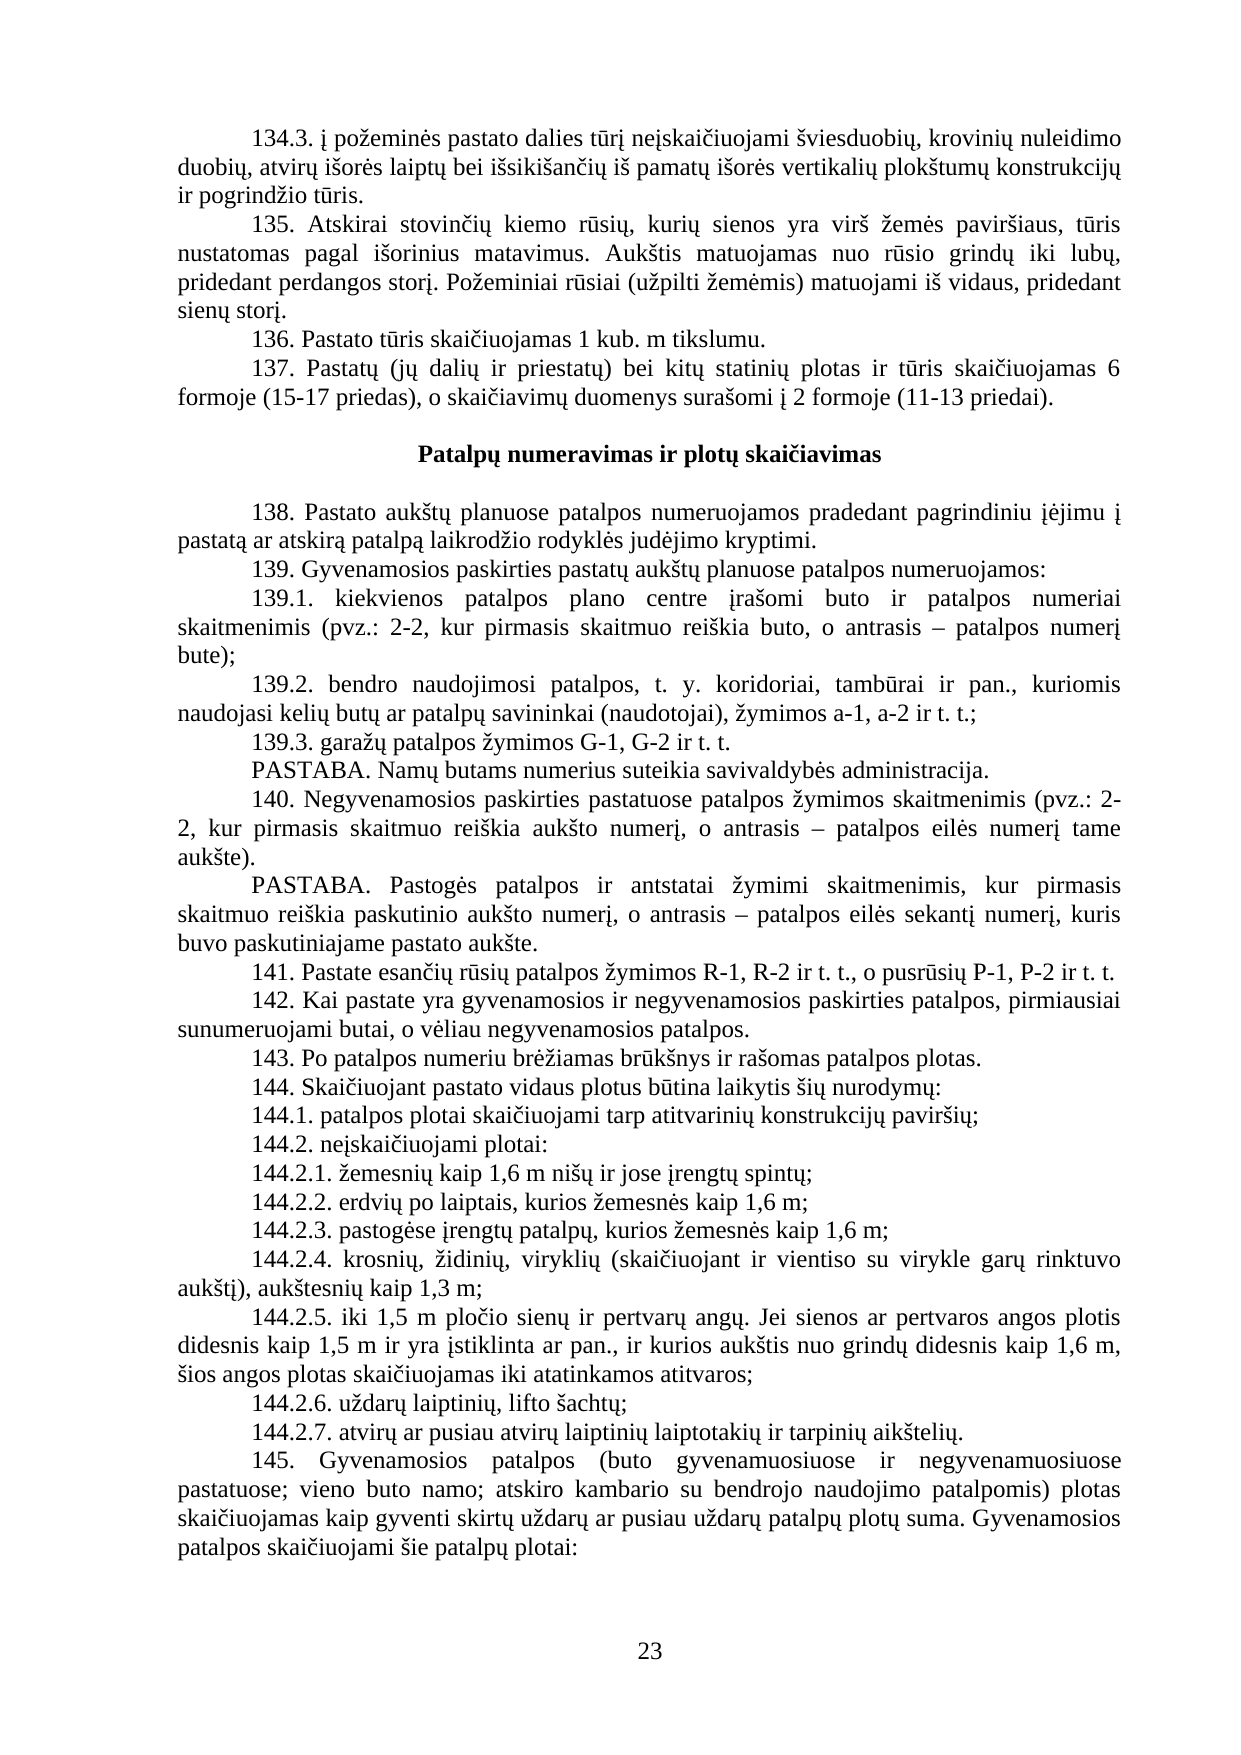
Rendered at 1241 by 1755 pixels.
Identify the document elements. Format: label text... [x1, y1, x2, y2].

text 140. Negyvenamosios paskirties pastatuose patalpos žymimos skaitmenimis (pvz.: 2-2, kur pirmasis skaitmuo reiškia aukšto numerį, o antrasis – patalpos eilės numerį tame aukšte). [177, 784, 1122, 871]
text 134.3. į požeminės pastato dalies tūrį neįskaičiuojami šviesduobių, krovinių nuleidimo duobių, atvirų išorės laiptų bei išsikišančių iš pamatų išorės vertikalių plokštumų konstrukcijų ir pogrindžio tūris. [177, 123, 1122, 209]
text PASTABA. Namų butams numerius suteikia savivaldybės administracija. [177, 756, 1122, 784]
text 144.2.1. žemesnių kaip 1,6 m nišų ir jose įrengtų spintų; [177, 1158, 1122, 1187]
text 142. Kai pastate yra gyvenamosios ir negyvenamosios paskirties patalpos, pirmiausiai sunumeruojami butai, o vėliau negyvenamosios patalpos. [177, 986, 1122, 1043]
text 144.1. patalpos plotai skaičiuojami tarp atitvarinių konstrukcijų paviršių; [177, 1101, 1122, 1129]
text 139.3. garažų patalpos žymimos G-1, G-2 ir t. t. [177, 727, 1122, 756]
text 135. Atskirai stovinčių kiemo rūsių, kurių sienos yra virš žemės paviršiaus, tūris nustatomas pagal išorinius matavimus. Aukštis matuojamas nuo rūsio grindų iki lubų, pridedant perdangos storį. Požeminiai rūsiai (užpilti žemėmis) matuojami iš vidaus, pridedant sienų storį. [177, 209, 1122, 324]
text 143. Po patalpos numeriu brėžiamas brūkšnys ir rašomas patalpos plotas. [177, 1043, 1122, 1072]
text 141. Pastate esančių rūsių patalpos žymimos R-1, R-2 ir t. t., o pusrūsių P-1, P-2 ir t. t. [177, 957, 1122, 986]
text 144.2.3. pastogėse įrengtų patalpų, kurios žemesnės kaip 1,6 m; [177, 1216, 1122, 1244]
text 144.2. neįskaičiuojami plotai: [177, 1129, 1122, 1158]
text PASTABA. Pastogės patalpos ir antstatai žymimi skaitmenimis, kur pirmasis skaitmuo reiškia paskutinio aukšto numerį, o antrasis – patalpos eilės sekantį numerį, kuris buvo paskutiniajame pastato aukšte. [177, 871, 1122, 957]
text 136. Pastato tūris skaičiuojamas 1 kub. m tikslumu. [177, 324, 1122, 353]
text 144.2.4. krosnių, židinių, viryklių (skaičiuojant ir vientiso su virykle garų rinktuvo aukštį), aukštesnių kaip 1,3 m; [177, 1244, 1122, 1302]
text Patalpų numeravimas ir plotų skaičiavimas [177, 439, 1122, 468]
text 139.1. kiekvienos patalpos plano centre įrašomi buto ir patalpos numeriai skaitmenimis (pvz.: 2-2, kur pirmasis skaitmuo reiškia buto, o antrasis – patalpos numerį bute); [177, 583, 1122, 669]
text 144. Skaičiuojant pastato vidaus plotus būtina laikytis šių nurodymų: [177, 1072, 1122, 1101]
text 144.2.2. erdvių po laiptais, kurios žemesnės kaip 1,6 m; [177, 1187, 1122, 1216]
text 137. Pastatų (jų dalių ir priestatų) bei kitų statinių plotas ir tūris skaičiuojamas 6 formoje (15-17 priedas), o skaičiavimų duomenys surašomi į 2 formoje (11-13 priedai). [177, 353, 1122, 411]
text 144.2.6. uždarų laiptinių, lifto šachtų; [177, 1388, 1122, 1417]
text 138. Pastato aukštų planuose patalpos numeruojamos pradedant pagrindiniu įėjimu į pastatą ar atskirą patalpą laikrodžio rodyklės judėjimo kryptimi. [177, 497, 1122, 554]
text 144.2.5. iki 1,5 m pločio sienų ir pertvarų angų. Jei sienos ar pertvaros angos plotis didesnis kaip 1,5 m ir yra įstiklinta ar pan., ir kurios aukštis nuo grindų didesnis kaip 1,6 m, šios angos plotas skaičiuojamas iki atatinkamos atitvaros; [177, 1302, 1122, 1388]
text 139. Gyvenamosios paskirties pastatų aukštų planuose patalpos numeruojamos: [177, 554, 1122, 583]
text 144.2.7. atvirų ar pusiau atvirų laiptinių laiptotakių ir tarpinių aikštelių. [177, 1417, 1122, 1446]
text 139.2. bendro naudojimosi patalpos, t. y. koridoriai, tambūrai ir pan., kuriomis naudojasi kelių butų ar patalpų savininkai (naudotojai), žymimos a-1, a-2 ir t. t.; [177, 669, 1122, 727]
text 145. Gyvenamosios patalpos (buto gyvenamuosiuose ir negyvenamuosiuose pastatuose; vieno buto namo; atskiro kambario su bendrojo naudojimo patalpomis) plotas skaičiuojamas kaip gyventi skirtų uždarų ar pusiau uždarų patalpų plotų suma. Gyvenamosios patalpos skaičiuojami šie patalpų plotai: [177, 1446, 1122, 1561]
